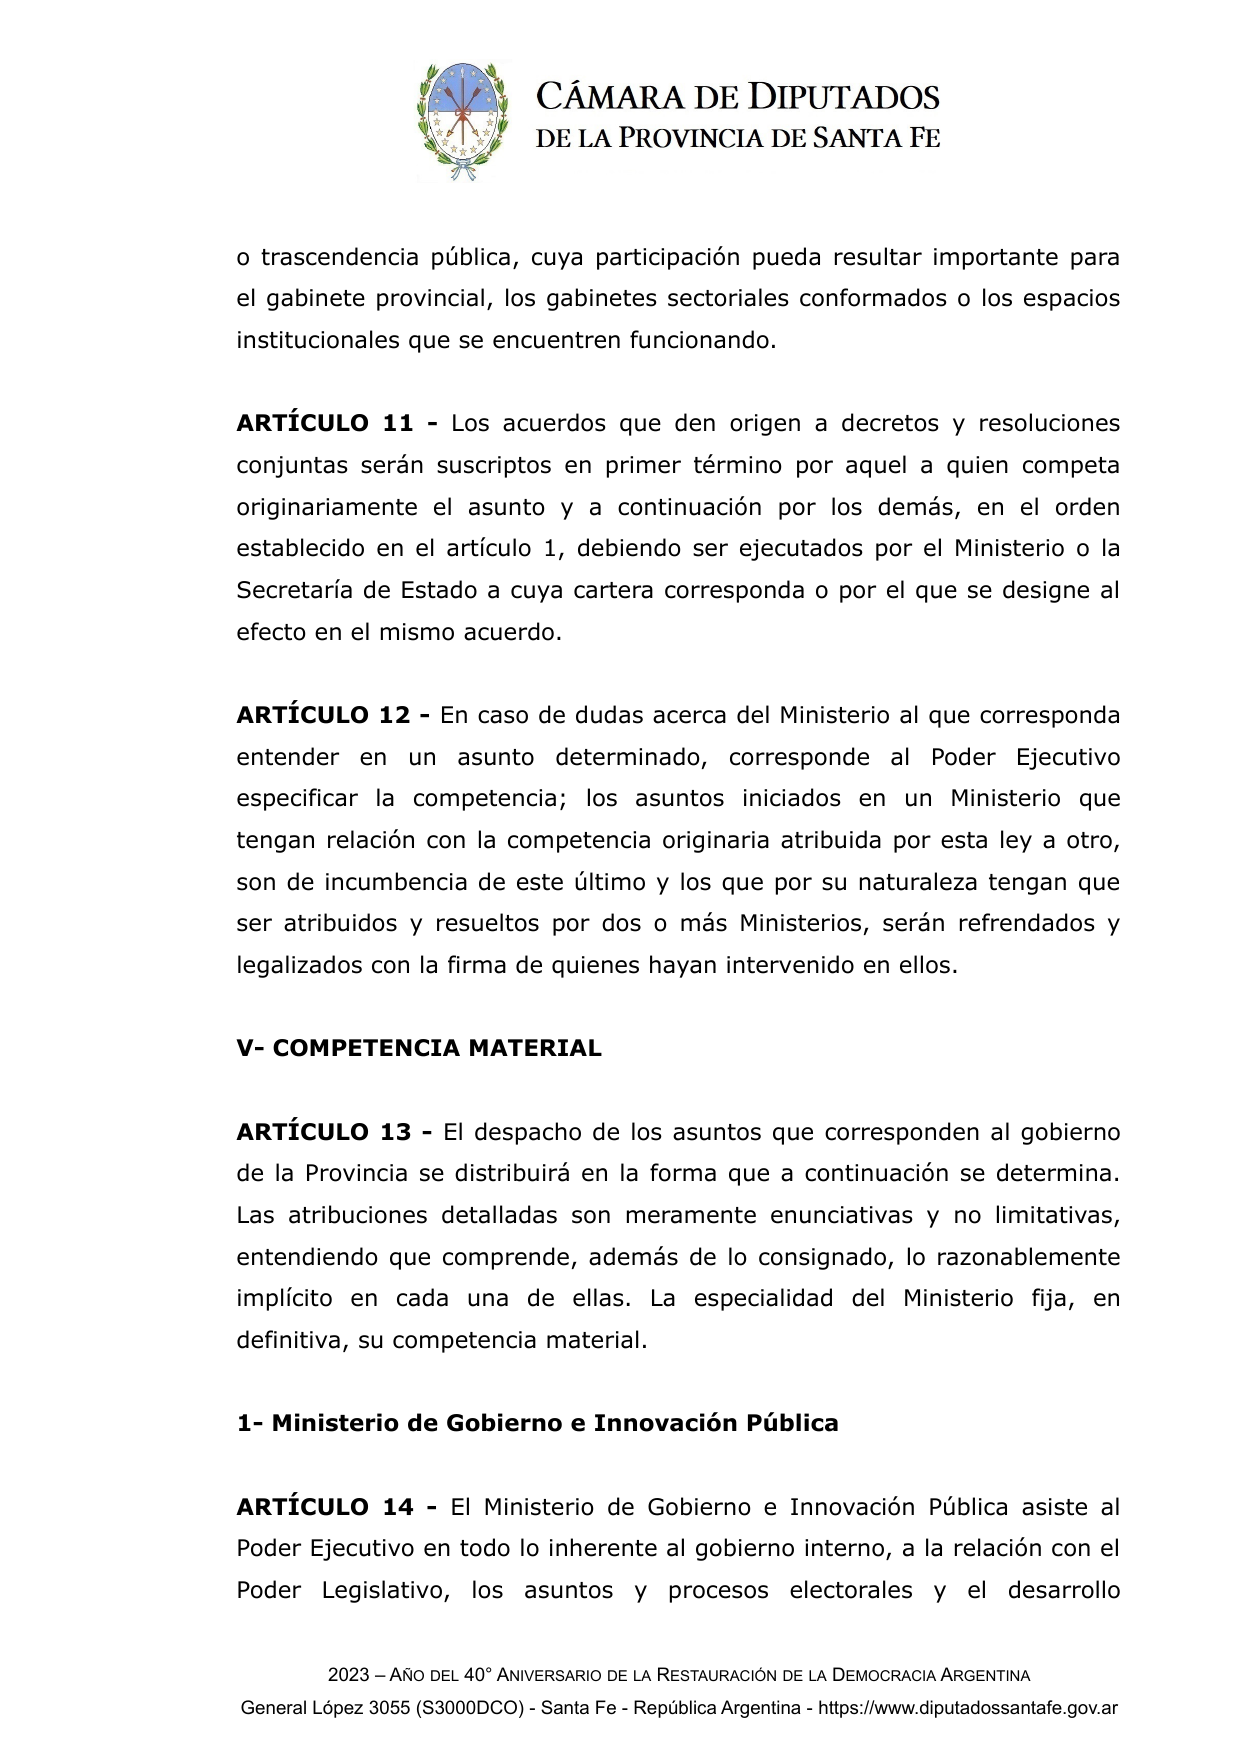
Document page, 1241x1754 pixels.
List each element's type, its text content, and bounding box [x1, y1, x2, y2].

text V- COMPETENCIA MATERIAL [236, 1034, 1122, 1062]
text ARTÍCULO 12 - En caso de dudas acerca del Ministerio al que corresponda entender en un asunto determinado, corresponde al Poder Ejecutivo especificar la competencia; los asuntos iniciados en un Ministerio que tengan relación con la competencia originaria atribuida por esta ley a otro, son de incumbencia de este último y los que por su naturaleza tengan que ser atribuidos y resueltos por dos o más Ministerios, serán refrendados y legalizados con la firma de quienes hayan intervenido en ellos. [236, 701, 1122, 978]
text 1- Ministerio de Gobierno e Innovación Pública [236, 1409, 1122, 1437]
text o trascendencia pública, cuya participación pueda resultar importante para el gabinete provincial, los gabinetes sectoriales conformados o los espacios institucionales que se encuentren funcionando. [236, 242, 1122, 353]
picture [413, 59, 945, 183]
text ARTÍCULO 13 - El despacho de los asuntos que corresponden al gobierno de la Provincia se distribuirá en la forma que a continuación se determina. Las atribuciones detalladas son meramente enunciativas y no limitativas, entendiendo que comprende, además de lo consignado, lo razonablemente implícito en cada una de ellas. La especialidad del Ministerio fija, en definitiva, su competencia material. [236, 1117, 1122, 1353]
text ARTÍCULO 11 - Los acuerdos que den origen a decretos y resoluciones conjuntas serán suscriptos en primer término por aquel a quien competa originariamente el asunto y a continuación por los demás, en el orden establecido en el artículo 1, debiendo ser ejecutados por el Ministerio o la Secretaría de Estado a cuya cartera corresponda o por el que se designe al efecto en el mismo acuerdo. [236, 409, 1122, 645]
text ARTÍCULO 14 - El Ministerio de Gobierno e Innovación Pública asiste al Poder Ejecutivo en todo lo inherente al gobierno interno, a la relación con el Poder Legislativo, los asuntos y procesos electorales y el desarrollo [236, 1492, 1122, 1603]
